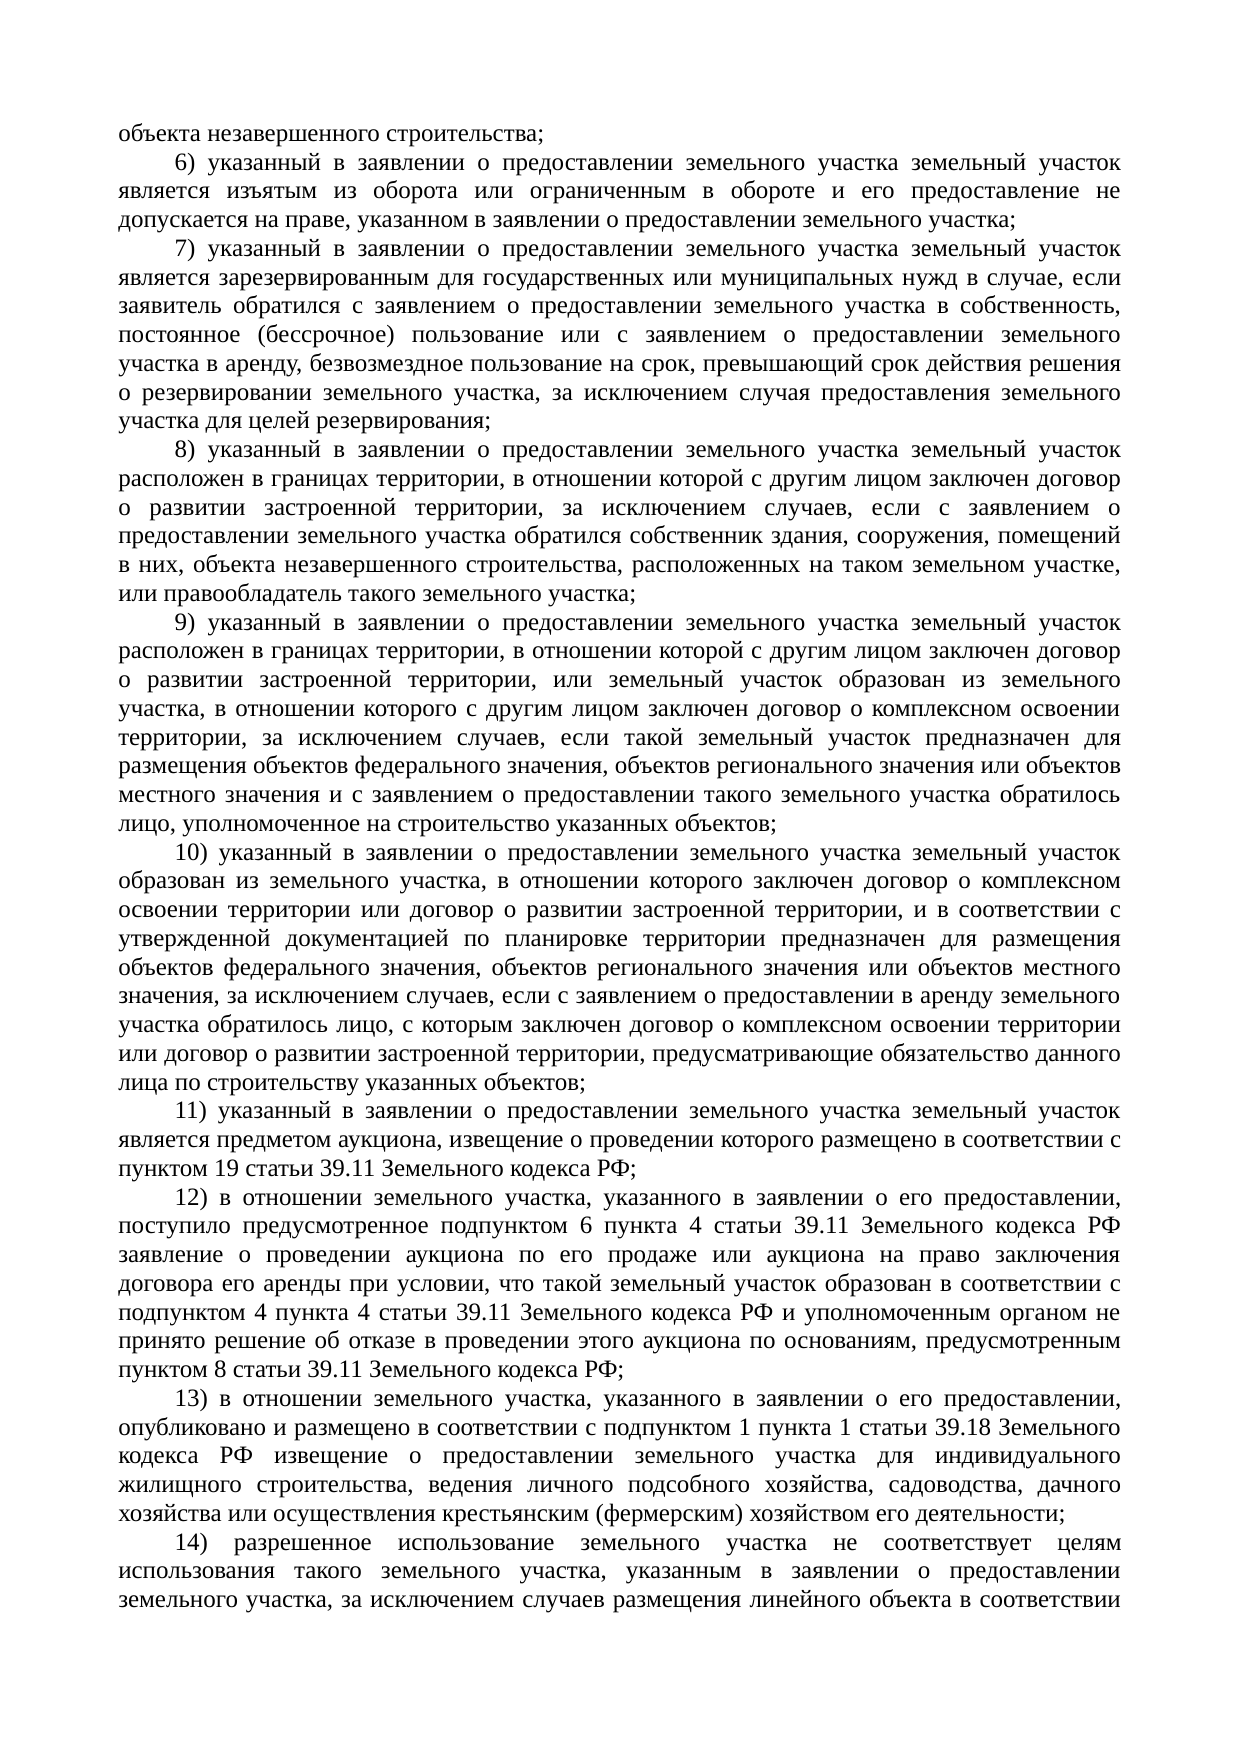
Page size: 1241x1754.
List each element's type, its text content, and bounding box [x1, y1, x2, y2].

text 8) указанный в заявлении о предоставлении земельного участка земельный участок расположен в границах территории, в отношении которой с другим лицом заключен договор о развитии застроенной территории, за исключением случаев, если с заявлением о предоставлении земельного участка обратился собственник здания, сооружения, помещений в них, объекта незавершенного строительства, расположенных на таком земельном участке, или правообладатель такого земельного участка; [118, 434, 1122, 607]
text 14) разрешенное использование земельного участка не соответствует целям использования такого земельного участка, указанным в заявлении о предоставлении земельного участка, за исключением случаев размещения линейного объекта в соответствии [118, 1527, 1122, 1613]
text 9) указанный в заявлении о предоставлении земельного участка земельный участок расположен в границах территории, в отношении которой с другим лицом заключен договор о развитии застроенной территории, или земельный участок образован из земельного участка, в отношении которого с другим лицом заключен договор о комплексном освоении территории, за исключением случаев, если такой земельный участок предназначен для размещения объектов федерального значения, объектов регионального значения или объектов местного значения и с заявлением о предоставлении такого земельного участка обратилось лицо, уполномоченное на строительство указанных объектов; [118, 607, 1122, 837]
text объекта незавершенного строительства; [118, 118, 1122, 147]
text 11) указанный в заявлении о предоставлении земельного участка земельный участок является предметом аукциона, извещение о проведении которого размещено в соответствии с пунктом 19 статьи 39.11 Земельного кодекса РФ; [118, 1096, 1122, 1182]
text 7) указанный в заявлении о предоставлении земельного участка земельный участок является зарезервированным для государственных или муниципальных нужд в случае, если заявитель обратился с заявлением о предоставлении земельного участка в собственность, постоянное (бессрочное) пользование или с заявлением о предоставлении земельного участка в аренду, безвозмездное пользование на срок, превышающий срок действия решения о резервировании земельного участка, за исключением случая предоставления земельного участка для целей резервирования; [118, 233, 1122, 434]
text 10) указанный в заявлении о предоставлении земельного участка земельный участок образован из земельного участка, в отношении которого заключен договор о комплексном освоении территории или договор о развитии застроенной территории, и в соответствии с утвержденной документацией по планировке территории предназначен для размещения объектов федерального значения, объектов регионального значения или объектов местного значения, за исключением случаев, если с заявлением о предоставлении в аренду земельного участка обратилось лицо, с которым заключен договор о комплексном освоении территории или договор о развитии застроенной территории, предусматривающие обязательство данного лица по строительству указанных объектов; [118, 837, 1122, 1096]
text 6) указанный в заявлении о предоставлении земельного участка земельный участок является изъятым из оборота или ограниченным в обороте и его предоставление не допускается на праве, указанном в заявлении о предоставлении земельного участка; [118, 147, 1122, 233]
text 12) в отношении земельного участка, указанного в заявлении о его предоставлении, поступило предусмотренное подпунктом 6 пункта 4 статьи 39.11 Земельного кодекса РФ заявление о проведении аукциона по его продаже или аукциона на право заключения договора его аренды при условии, что такой земельный участок образован в соответствии с подпунктом 4 пункта 4 статьи 39.11 Земельного кодекса РФ и уполномоченным органом не принято решение об отказе в проведении этого аукциона по основаниям, предусмотренным пунктом 8 статьи 39.11 Земельного кодекса РФ; [118, 1182, 1122, 1383]
text 13) в отношении земельного участка, указанного в заявлении о его предоставлении, опубликовано и размещено в соответствии с подпунктом 1 пункта 1 статьи 39.18 Земельного кодекса РФ извещение о предоставлении земельного участка для индивидуального жилищного строительства, ведения личного подсобного хозяйства, садоводства, дачного хозяйства или осуществления крестьянским (фермерским) хозяйством его деятельности; [118, 1383, 1122, 1527]
